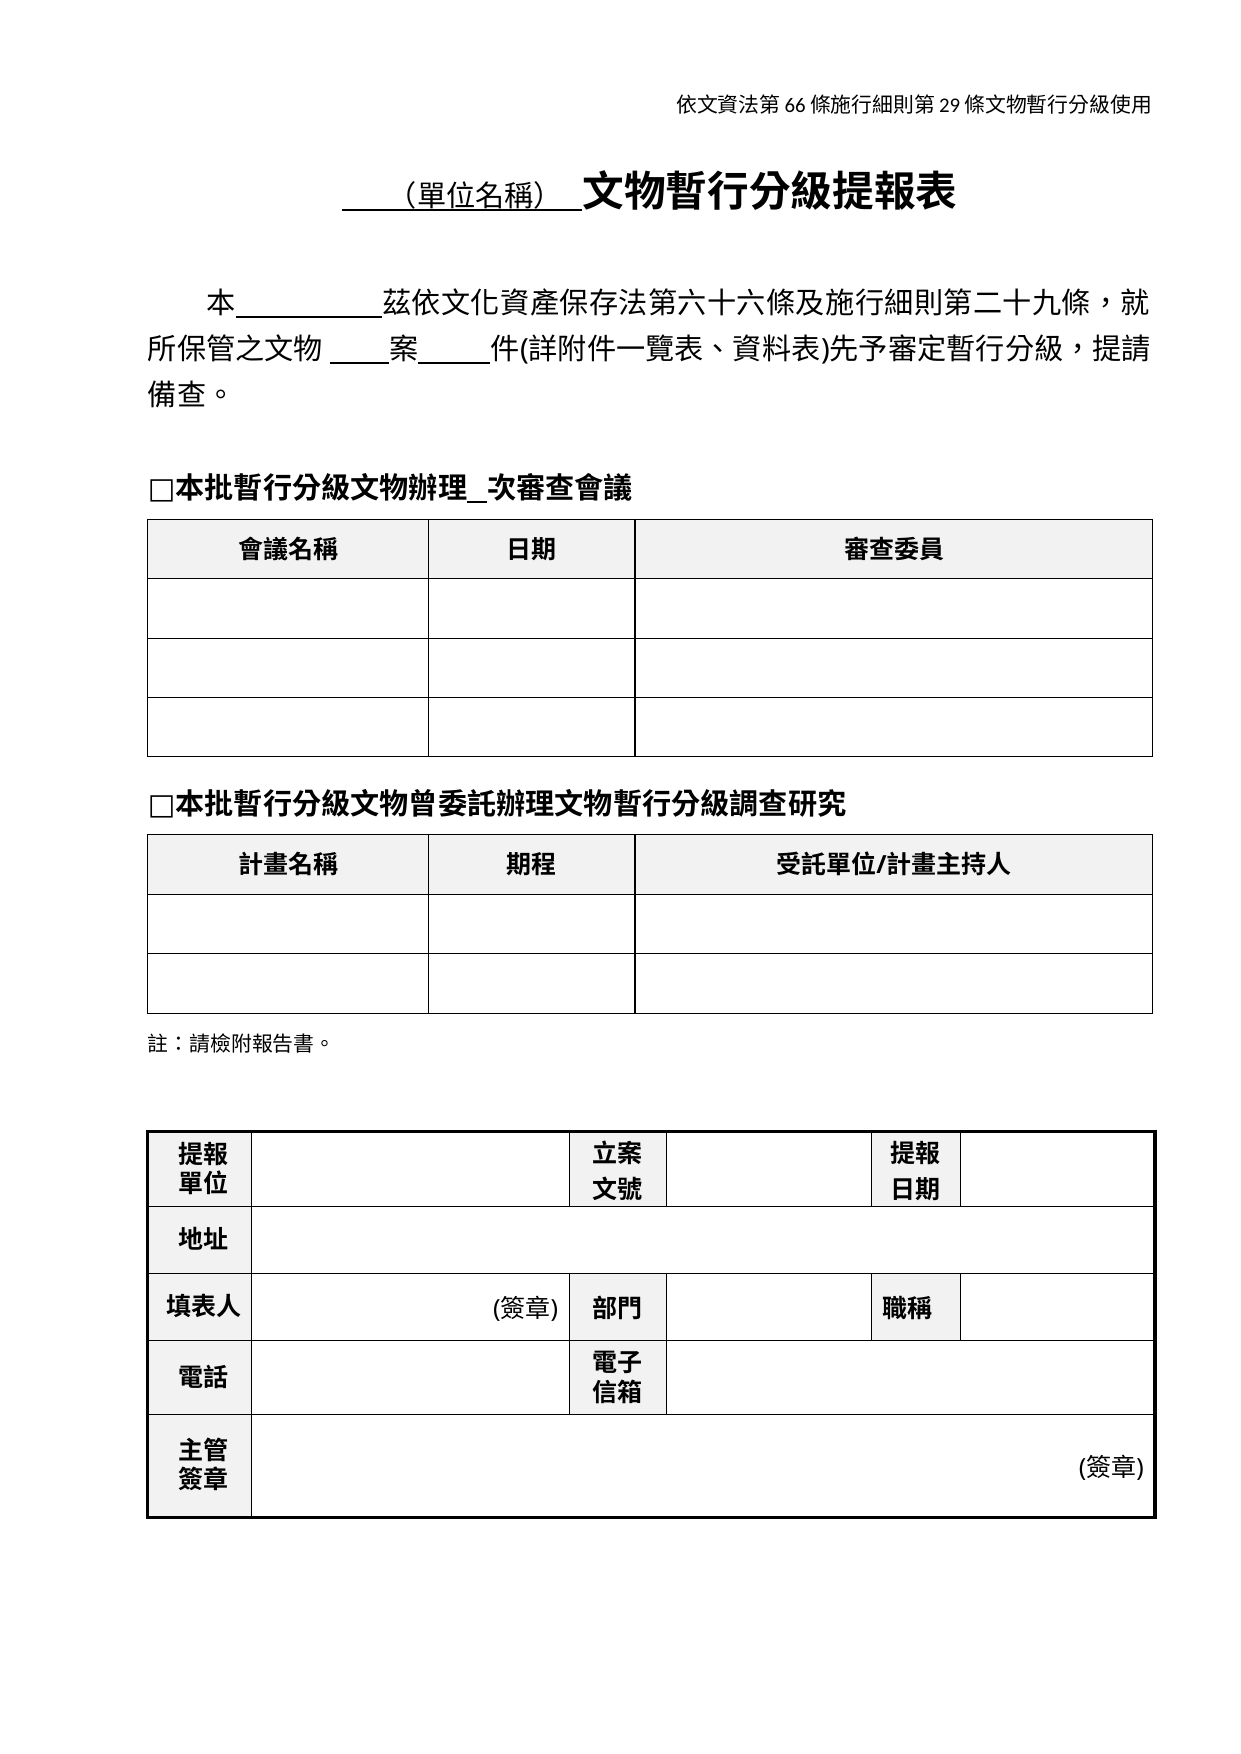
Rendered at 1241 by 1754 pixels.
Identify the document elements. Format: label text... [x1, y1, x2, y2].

text □本批暫行分級文物曾委託辦理文物暫行分級調查研究 [148, 776, 1152, 824]
table_cell [636, 639, 1152, 697]
table_cell [636, 698, 1152, 756]
table_cell [961, 1274, 1153, 1340]
table_cell 職稱 [872, 1274, 960, 1340]
table_cell [148, 954, 428, 1012]
table_cell [429, 579, 634, 637]
table_header [252, 1133, 569, 1206]
table_header 計畫名稱 [148, 835, 428, 894]
table_cell [636, 895, 1152, 953]
table_header 立案文號 [570, 1133, 666, 1206]
table_cell [252, 1207, 1153, 1273]
table_header 日期 [429, 520, 634, 578]
table_cell (簽章) [252, 1274, 569, 1340]
table_header [667, 1133, 871, 1206]
text （單位名稱） 文物暫行分級提報表 [148, 158, 1152, 219]
table_cell [148, 579, 428, 637]
text 註：請檢附報告書。 [148, 1014, 1152, 1061]
table_header 提報日期 [872, 1133, 960, 1206]
table_cell [148, 639, 428, 697]
table_header 會議名稱 [148, 520, 428, 578]
table_cell 電子信箱 [570, 1341, 666, 1414]
table_cell 部門 [570, 1274, 666, 1340]
table_cell (簽章) [252, 1415, 1153, 1516]
text □本批暫行分級文物辦理 次審查會議 [148, 460, 1152, 508]
table_cell [429, 698, 634, 756]
table_cell [148, 895, 428, 953]
table_cell [636, 579, 1152, 637]
table_cell 電話 [149, 1341, 251, 1414]
table_cell [429, 895, 634, 953]
table_cell 填表人 [149, 1274, 251, 1340]
table_cell [252, 1341, 569, 1414]
table_cell 地址 [149, 1207, 251, 1273]
table_header [961, 1133, 1153, 1206]
table_cell 主管 簽章 [149, 1415, 251, 1516]
table_cell [148, 698, 428, 756]
table_cell [429, 954, 634, 1012]
table_header 受託單位/計畫主持人 [636, 835, 1152, 894]
table_header 提報 單位 [149, 1133, 251, 1206]
table_cell [667, 1341, 1153, 1414]
table_cell [636, 954, 1152, 1012]
table_header 期程 [429, 835, 634, 894]
table_cell [429, 639, 634, 697]
text 本 茲依文化資產保存法第六十六條及施行細則第二十九條，就所保管之文物 案 件(詳附件一覽表、資料表)先予審定暫行分級，提請備查。 [148, 277, 1152, 414]
table_header 審查委員 [636, 520, 1152, 578]
table_cell [667, 1274, 871, 1340]
